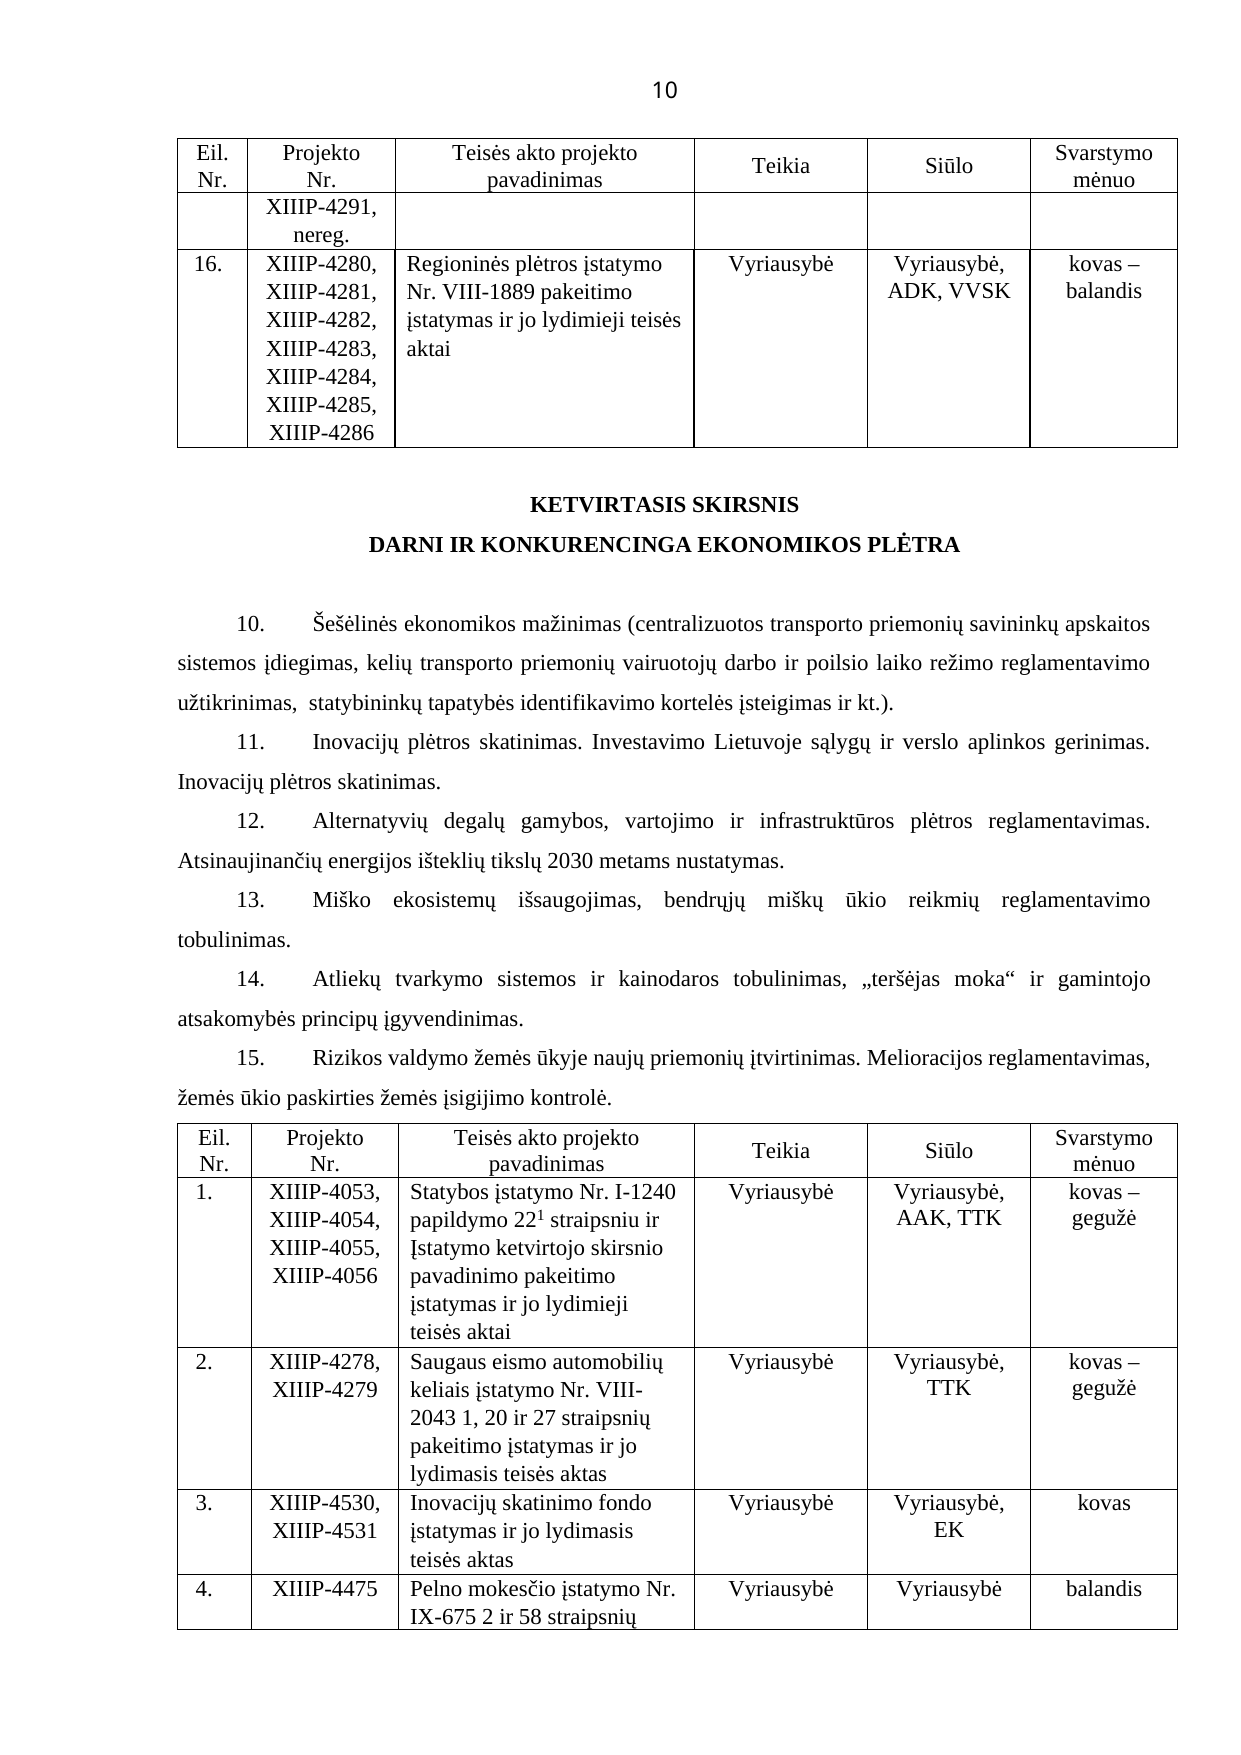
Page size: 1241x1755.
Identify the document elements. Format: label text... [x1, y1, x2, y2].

table_header Svarstymo mėnuo [1031, 1124, 1177, 1177]
table_cell XIIIP-4053, XIIIP-4054, XIIIP-4055, XIIIP-4056 [252, 1178, 398, 1347]
table_header Projekto Nr. [252, 1124, 398, 1177]
table_cell Pelno mokesčio įstatymo Nr. IX-675 2 ir 58 straipsnių [399, 1575, 694, 1629]
table_cell XIIIP-4475 [252, 1575, 398, 1629]
table_cell [396, 193, 694, 249]
table_header Teisės akto projekto pavadinimas [399, 1124, 694, 1177]
table_cell Vyriausybė [695, 1575, 867, 1629]
table_cell [695, 193, 867, 249]
text 12. Alternatyvių degalų gamybos, vartojimo ir infrastruktūros plėtros reglamentavimas. Atsinaujinančių energijos išteklių tikslų 2030 metams nustatymas. [177, 807, 1152, 873]
table_cell Vyriausybė [695, 250, 867, 447]
text 15. Rizikos valdymo žemės ūkyje naujų priemonių įtvirtinimas. Melioracijos reglamentavimas, žemės ūkio paskirties žemės įsigijimo kontrolė. [177, 1044, 1152, 1110]
table_header Eil. Nr. [178, 139, 247, 192]
text DARNI IR KONKURENCINGA EKONOMIKOS PLĖTRA [177, 531, 1152, 557]
table_cell 3. [178, 1490, 251, 1574]
table_header Svarstymo mėnuo [1031, 139, 1177, 192]
text 11. Inovacijų plėtros skatinimas. Investavimo Lietuvoje sąlygų ir verslo aplinkos gerinimas. Inovacijų plėtros skatinimas. [177, 728, 1152, 794]
table_cell Vyriausybė [868, 1575, 1030, 1629]
table_cell Vyriausybė, TTK [868, 1348, 1030, 1488]
table_cell Vyriausybė [695, 1490, 867, 1574]
table_header Eil. Nr. [178, 1124, 251, 1177]
table_cell 1. [178, 1178, 251, 1347]
table_cell XIIIP-4278, XIIIP-4279 [252, 1348, 398, 1488]
table_cell XIIIP-4530, XIIIP-4531 [252, 1490, 398, 1574]
table_cell 16. [178, 250, 247, 447]
table_cell Vyriausybė [695, 1178, 867, 1347]
table_cell Inovacijų skatinimo fondo įstatymas ir jo lydimasis teisės aktas [399, 1490, 694, 1574]
table_cell Vyriausybė, EK [868, 1490, 1030, 1574]
table_header Siūlo [868, 1124, 1030, 1177]
table_header Siūlo [868, 139, 1030, 192]
table_cell 4. [178, 1575, 251, 1629]
table_cell 2. [178, 1348, 251, 1488]
table_cell kovas – gegužė [1031, 1348, 1177, 1488]
table_header Teisės akto projekto pavadinimas [396, 139, 694, 192]
table_cell Regioninės plėtros įstatymo Nr. VIII-1889 pakeitimo įstatymas ir jo lydimieji teisės aktai [396, 250, 693, 447]
table_cell kovas [1031, 1490, 1177, 1574]
text 10. Šešėlinės ekonomikos mažinimas (centralizuotos transporto priemonių savininkų apskaitos sistemos įdiegimas, kelių transporto priemonių vairuotojų darbo ir poilsio laiko režimo reglamentavimo užtikrinimas, statybininkų tapatybės identifikavimo kortelės įsteigimas ir kt.). [177, 610, 1152, 715]
text 13. Miško ekosistemų išsaugojimas, bendrųjų miškų ūkio reikmių reglamentavimo tobulinimas. [177, 886, 1152, 952]
table_cell kovas – gegužė [1031, 1178, 1177, 1347]
table_cell Vyriausybė [695, 1348, 867, 1488]
table_cell Vyriausybė, AAK, TTK [868, 1178, 1030, 1347]
table_header Projekto Nr. [248, 139, 395, 192]
text KETVIRTASIS SKIRSNIS [177, 491, 1152, 518]
table_header Teikia [695, 139, 867, 192]
table_cell Vyriausybė, ADK, VVSK [868, 250, 1029, 447]
table_cell Saugaus eismo automobilių keliais įstatymo Nr. VIII-2043 1, 20 ir 27 straipsnių pakeitimo įstatymas ir jo lydimasis teisės aktas [399, 1348, 694, 1488]
table_cell kovas – balandis [1031, 250, 1177, 447]
text 14. Atliekų tvarkymo sistemos ir kainodaros tobulinimas, „teršėjas moka“ ir gamintojo atsakomybės principų įgyvendinimas. [177, 965, 1152, 1031]
table_cell [178, 193, 247, 249]
table_cell Statybos įstatymo Nr. I-1240 papildymo 221 straipsniu ir Įstatymo ketvirtojo skirsnio pavadinimo pakeitimo įstatymas ir jo lydimieji teisės aktai [399, 1178, 694, 1347]
table_cell [1031, 193, 1177, 249]
table_cell XIIIP-4280, XIIIP-4281, XIIIP-4282, XIIIP-4283, XIIIP-4284, XIIIP-4285, XIIIP-4286 [248, 250, 394, 447]
table_cell balandis [1031, 1575, 1177, 1629]
table_cell XIIIP-4291, nereg. [248, 193, 395, 249]
table_header Teikia [695, 1124, 867, 1177]
table_cell [868, 193, 1030, 249]
